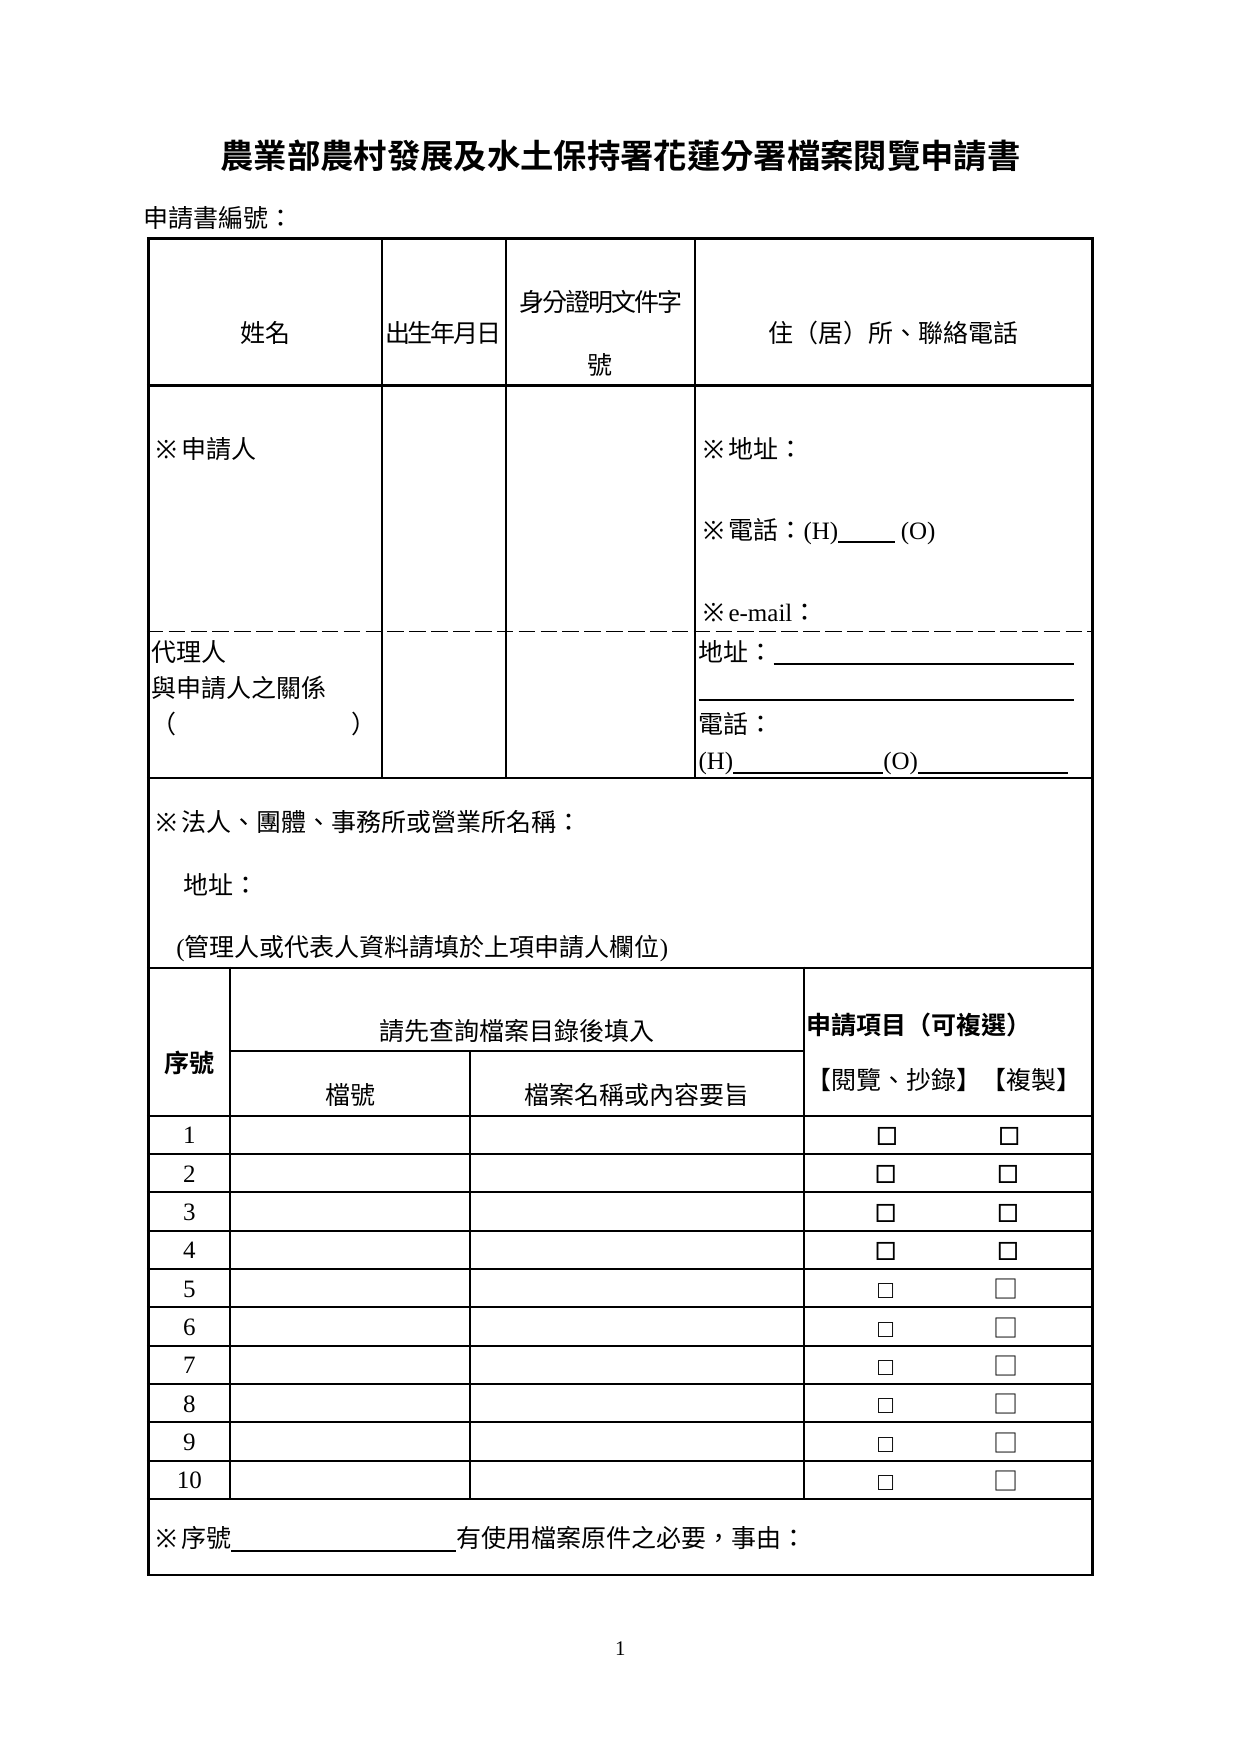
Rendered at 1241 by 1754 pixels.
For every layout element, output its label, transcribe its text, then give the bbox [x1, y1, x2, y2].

table_cell 地址： 電話： (H) (O) [696, 631, 1091, 777]
table_cell [231, 1117, 469, 1153]
table_cell 10 [150, 1462, 229, 1498]
table_cell [471, 1347, 803, 1383]
table_cell 1 [150, 1117, 229, 1153]
table_cell ※序號 有使用檔案原件之必要，事由： [150, 1500, 1091, 1574]
table_cell [231, 1308, 469, 1344]
table_cell [471, 1270, 803, 1306]
table_cell □ □ [805, 1462, 1091, 1498]
table_cell [471, 1423, 803, 1459]
table_cell [231, 1270, 469, 1306]
table_header 姓名 [150, 240, 381, 384]
table_cell [231, 1423, 469, 1459]
table_cell 4 [150, 1232, 229, 1268]
table_cell [383, 387, 505, 631]
table_cell ※申請人 [150, 387, 381, 631]
table_cell 6 [150, 1308, 229, 1344]
text 農業部農村發展及水土保持署花蓮分署檔案閱覽申請書 [118, 112, 1122, 175]
table_cell 序號 [150, 969, 229, 1114]
table_cell □ □ [805, 1423, 1091, 1459]
table_cell 3 [150, 1193, 229, 1229]
table_cell [471, 1308, 803, 1344]
table_cell 請先查詢檔案目錄後填入 [231, 969, 803, 1050]
table_cell   [805, 1117, 1091, 1153]
table_cell [231, 1155, 469, 1191]
table_cell [471, 1117, 803, 1153]
table_cell   [805, 1155, 1091, 1191]
table_cell [231, 1385, 469, 1421]
table_cell 9 [150, 1423, 229, 1459]
table_cell [383, 631, 505, 777]
table_cell 檔號 [231, 1052, 469, 1114]
table_cell 2 [150, 1155, 229, 1191]
table_cell   [805, 1232, 1091, 1268]
table_cell [231, 1193, 469, 1229]
table_header 身分證明文件字號 [507, 240, 694, 384]
table_cell   [805, 1193, 1091, 1229]
table_cell [231, 1347, 469, 1383]
table_cell [471, 1193, 803, 1229]
table_cell 代理人 與申請人之關係 （ ） [150, 631, 381, 777]
table_cell 8 [150, 1385, 229, 1421]
table_cell [231, 1232, 469, 1268]
table_cell ※地址： ※電話：(H) (O) ※e-mail： [696, 387, 1091, 631]
table_cell □ □ [805, 1270, 1091, 1306]
table_cell ※法人、團體、事務所或營業所名稱： 地址： (管理人或代表人資料請填於上項申請人欄位) [150, 779, 1091, 967]
table_cell [507, 631, 694, 777]
table_cell [507, 387, 694, 631]
table_cell 檔案名稱或內容要旨 [471, 1052, 803, 1114]
table_cell [231, 1462, 469, 1498]
table_cell [471, 1462, 803, 1498]
table_cell 申請項目（可複選） 【閱覽、抄錄】【複製】 [805, 969, 1091, 1114]
table_cell □ □ [805, 1308, 1091, 1344]
table_cell □ □ [805, 1385, 1091, 1421]
table_cell [471, 1385, 803, 1421]
table_cell 7 [150, 1347, 229, 1383]
table_cell [471, 1232, 803, 1268]
table_cell 5 [150, 1270, 229, 1306]
text 申請書編號： [118, 175, 1122, 237]
table_cell [471, 1155, 803, 1191]
table_header 住（居）所、聯絡電話 [696, 240, 1091, 384]
table_header 出生年月日 [383, 240, 505, 384]
table_cell □ □ [805, 1347, 1091, 1383]
